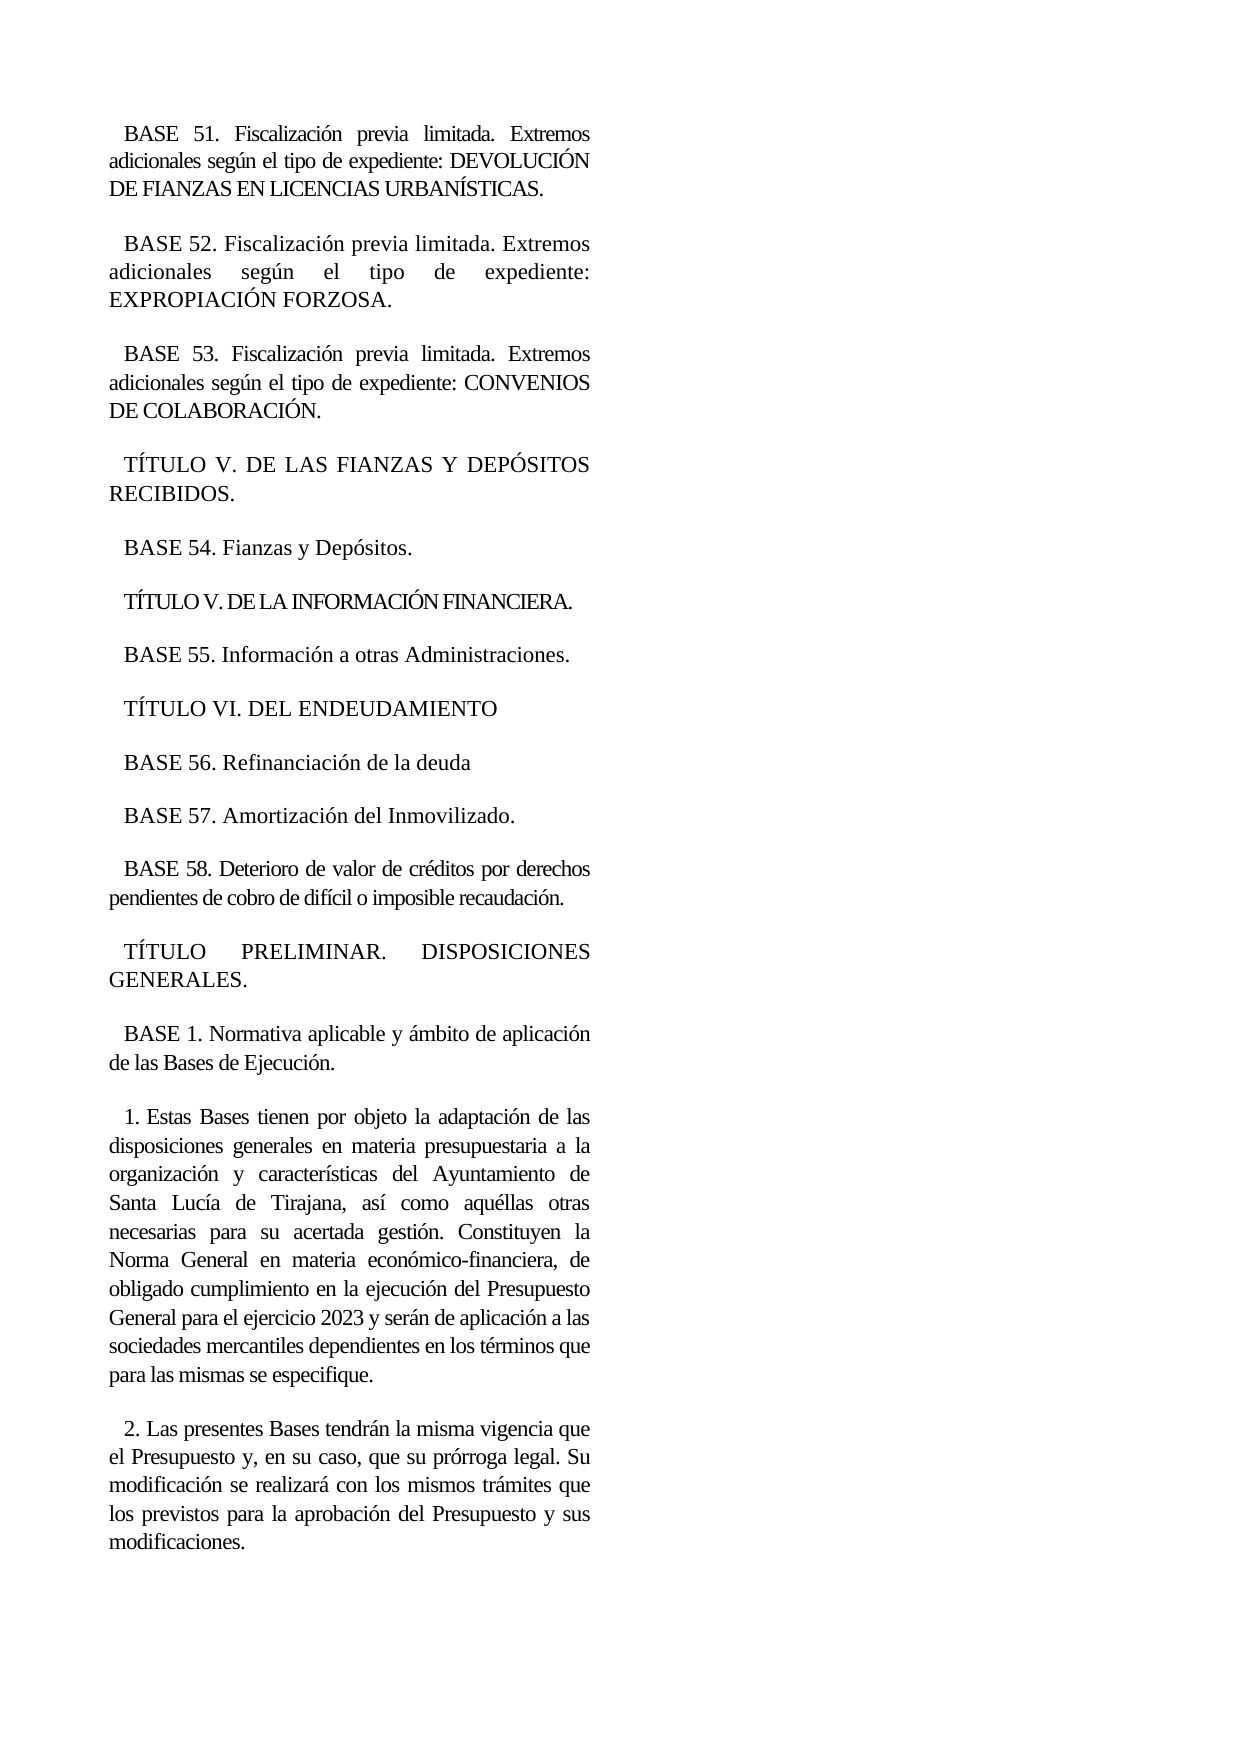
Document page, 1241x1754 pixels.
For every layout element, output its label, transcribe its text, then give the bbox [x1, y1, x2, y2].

text BASE 55. Información a otras Administraciones. [124, 642, 591, 668]
list Estas Bases tienen por objeto la adaptación de las disposiciones generales en materia presupuestaria a la organización y características del Ayuntamiento de Santa Lucía de Tirajana, así como aquéllas otras necesarias para su acertada gestión. Constituyen la Norma General en materia económico-financiera, de obligado cumplimiento en la ejecución del Presupuesto General para el ejercicio 2023 y serán de aplicación a las sociedades mercantiles dependientes en los términos que para las mismas se especifique. [109, 1102, 591, 1388]
text TÍTULO V. DE LA INFORMACIÓN FINANCIERA. [124, 588, 591, 614]
text BASE 53. Fiscalización previa limitada. Extremos adicionales según el tipo de expediente: CONVENIOS DE COLABORACIÓN. [109, 339, 591, 424]
text TÍTULO V. DE LAS FIANZAS Y DEPÓSITOS RECIBIDOS. [109, 450, 591, 507]
text BASE 51. Fiscalización previa limitada. Extremos adicionales según el tipo de expediente: DEVOLUCIÓN DE FIANZAS EN LICENCIAS URBANÍSTICAS. [109, 119, 591, 202]
text TÍTULO VI. DEL ENDEUDAMIENTO [124, 695, 591, 722]
text BASE 54. Fianzas y Depósitos. [124, 534, 591, 561]
text BASE 57. Amortización del Inmovilizado. [124, 803, 591, 829]
text TÍTULO PRELIMINAR. DISPOSICIONES GENERALES. [109, 936, 591, 993]
text BASE 1. Normativa aplicable y ámbito de aplicación de las Bases de Ejecución. [109, 1019, 591, 1076]
text BASE 56. Refinanciación de la deuda [124, 749, 591, 776]
text BASE 58. Deterioro de valor de créditos por derechos pendientes de cobro de difícil o imposible recaudación. [109, 853, 591, 912]
list Las presentes Bases tendrán la misma vigencia que el Presupuesto y, en su caso, que su prórroga legal. Su modificación se realizará con los mismos trámites que los previstos para la aprobación del Presupuesto y sus modificaciones. [109, 1413, 591, 1556]
text BASE 52. Fiscalización previa limitada. Extremos adicionales según el tipo de expediente: EXPROPIACIÓN FORZOSA. [109, 228, 591, 313]
